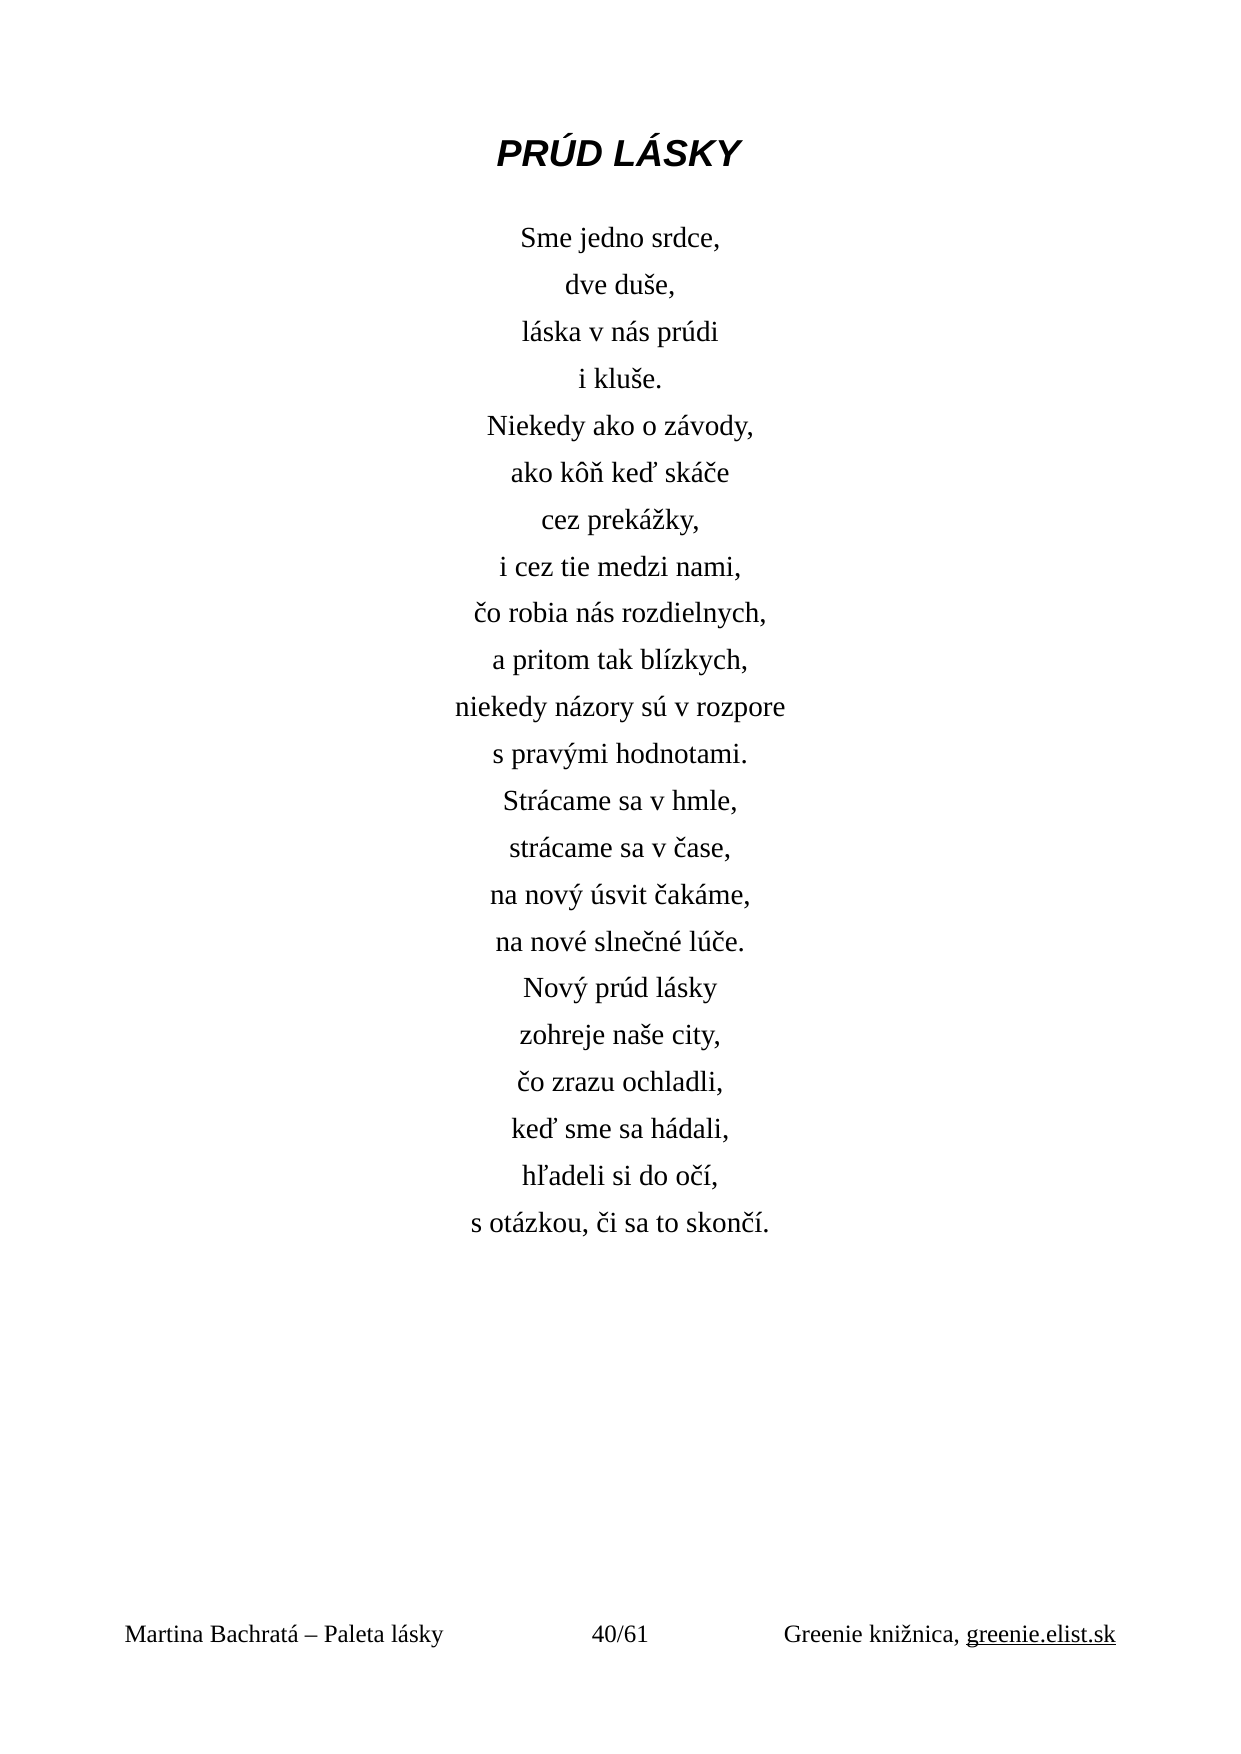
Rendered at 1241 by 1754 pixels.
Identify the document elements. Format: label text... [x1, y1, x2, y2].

text a pritom tak blízkych, [106, 642, 1134, 676]
subtitle PRÚD LÁSKY [106, 131, 1134, 174]
text keď sme sa hádali, [106, 1111, 1134, 1145]
text Nový prúd lásky [106, 971, 1134, 1004]
text Sme jedno srdce, [106, 221, 1134, 254]
text s pravými hodnotami. [106, 736, 1134, 770]
text Niekedy ako o závody, [106, 408, 1134, 442]
text hľadeli si do očí, [106, 1158, 1134, 1192]
text s otázkou, či sa to skončí. [106, 1205, 1134, 1238]
text láska v nás prúdi [106, 314, 1134, 348]
text i kluše. [106, 361, 1134, 395]
text čo zrazu ochladli, [106, 1064, 1134, 1098]
text cez prekážky, [106, 502, 1134, 535]
text zohreje naše city, [106, 1017, 1134, 1051]
text na nový úsvit čakáme, [106, 877, 1134, 910]
text Strácame sa v hmle, [106, 783, 1134, 817]
text čo robia nás rozdielnych, [106, 596, 1134, 629]
text i cez tie medzi nami, [106, 549, 1134, 582]
text strácame sa v čase, [106, 830, 1134, 863]
text na nové slnečné lúče. [106, 924, 1134, 957]
text ako kôň keď skáče [106, 455, 1134, 488]
text niekedy názory sú v rozpore [106, 689, 1134, 723]
text dve duše, [106, 267, 1134, 301]
